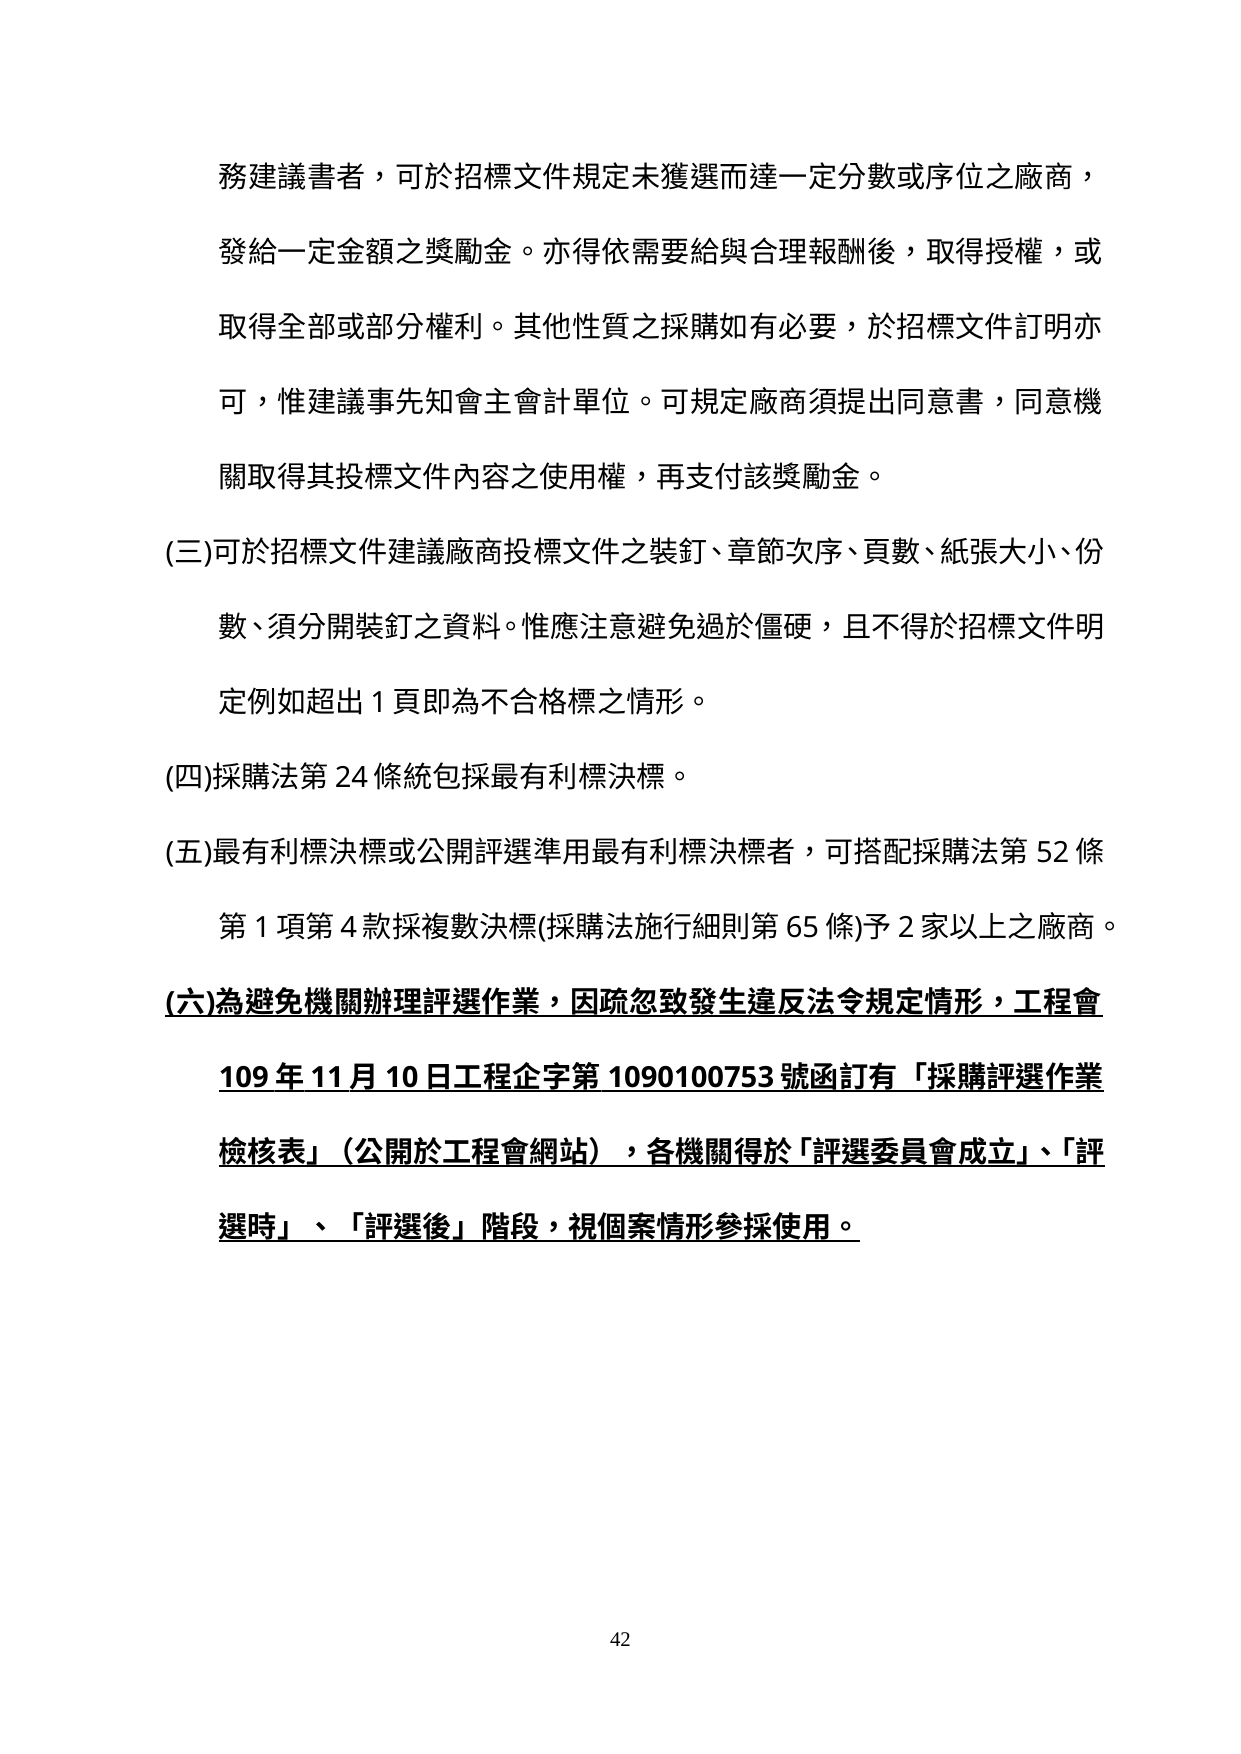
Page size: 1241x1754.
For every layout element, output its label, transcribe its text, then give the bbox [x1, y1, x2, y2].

text 務建議書者，可於招標文件規定未獲選而達一定分數或序位之廠商，發給一定金額之獎勵金。亦得依需要給與合理報酬後，取得授權，或取得全部或部分權利。其他性質之採購如有必要，於招標文件訂明亦可，惟建議事先知會主會計單位。可規定廠商須提出同意書，同意機關取得其投標文件內容之使用權，再支付該獎勵金。 [165, 137, 1104, 512]
text (五)最有利標決標或公開評選準用最有利標決標者，可搭配採購法第52條第1項第4款採複數決標(採購法施行細則第65條)予2家以上之廠商。 [165, 812, 1104, 962]
text (四)採購法第24條統包採最有利標決標。 [165, 737, 1104, 812]
text (六)為避免機關辦理評選作業，因疏忽致發生違反法令規定情形，工程會109年11月10日工程企字第1090100753號函訂有「採購評選作業檢核表」（公開於工程會網站），各機關得於「評選委員會成立」、「評選時」、「評選後」階段，視個案情形參採使用。 [165, 962, 1104, 1262]
text (三)可於招標文件建議廠商投標文件之裝釘、章節次序、頁數、紙張大小、份數、須分開裝釘之資料。惟應注意避免過於僵硬，且不得於招標文件明定例如超出1頁即為不合格標之情形。 [165, 512, 1104, 737]
